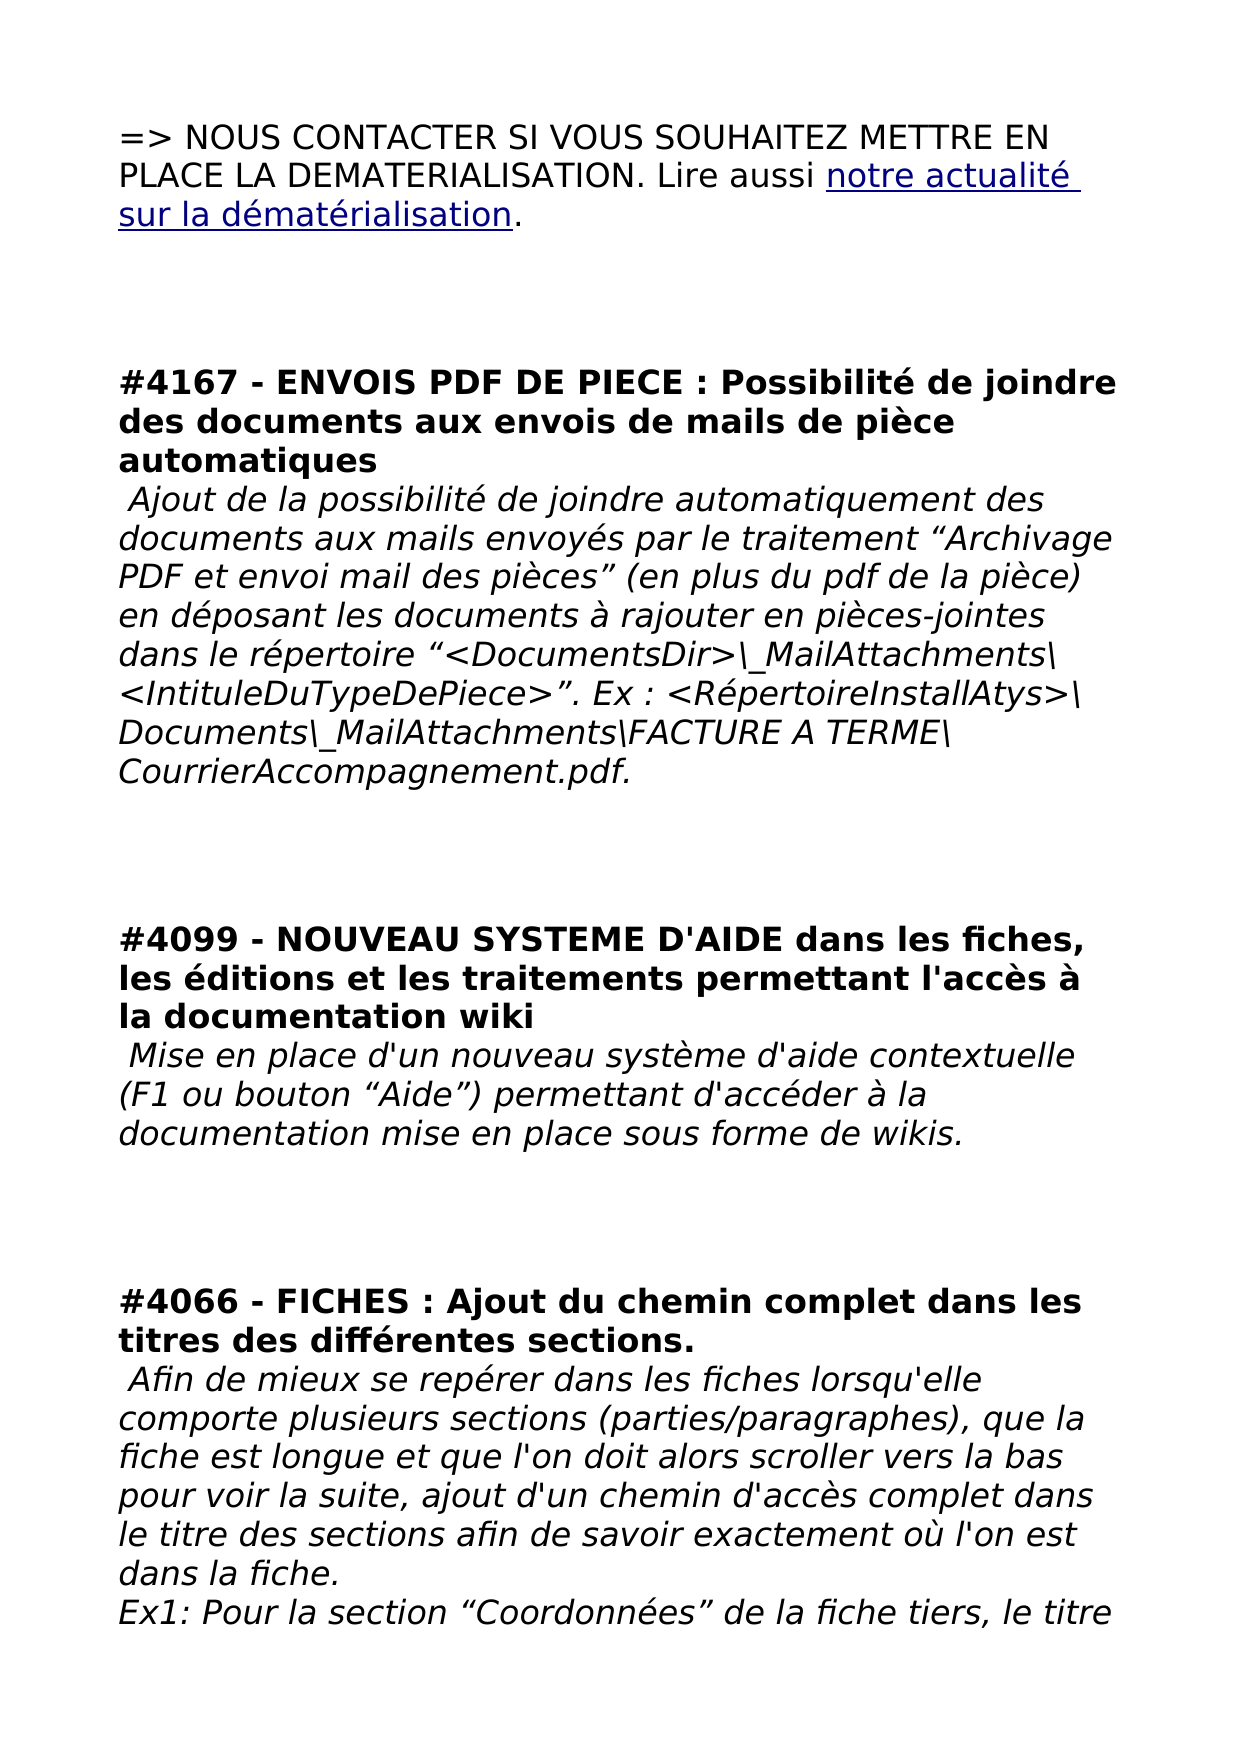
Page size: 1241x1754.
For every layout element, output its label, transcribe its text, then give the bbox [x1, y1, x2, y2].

text #4066 - FICHES : Ajout du chemin complet dans les titres des différentes sections. Afin de mieux se repérer dans les fiches lorsqu'elle comporte plusieurs sections (parties/paragraphes), que la fiche est longue et que l'on doit alors scroller vers la bas pour voir la suite, ajout d'un chemin d'accès complet dans le titre des sections afin de savoir exactement où l'on est dans la fiche. Ex1: Pour la section “Coordonnées” de la fiche tiers, le titre [118, 1282, 1122, 1632]
text #4099 - NOUVEAU SYSTEME D'AIDE dans les fiches, les éditions et les traitements permettant l'accès à la documentation wiki Mise en place d'un nouveau système d'aide contextuelle (F1 ou bouton “Aide”) permettant d'accéder à la documentation mise en place sous forme de wikis. [118, 920, 1122, 1270]
text => NOUS CONTACTER SI VOUS SOUHAITEZ METTRE EN PLACE LA DEMATERIALISATION. Lire aussi notre actualité sur la dématérialisation. [118, 118, 1122, 351]
text #4167 - ENVOIS PDF DE PIECE : Possibilité de joindre des documents aux envois de mails de pièce automatiques Ajout de la possibilité de joindre automatiquement des documents aux mails envoyés par le traitement “Archivage PDF et envoi mail des pièces” (en plus du pdf de la pièce) en déposant les documents à rajouter en pièces-jointes dans le répertoire “<DocumentsDir>\_MailAttachments\<IntituleDuTypeDePiece>”. Ex : <RépertoireInstallAtys>\Documents\_MailAttachments\FACTURE A TERME\CourrierAccompagnement.pdf. [118, 364, 1122, 908]
